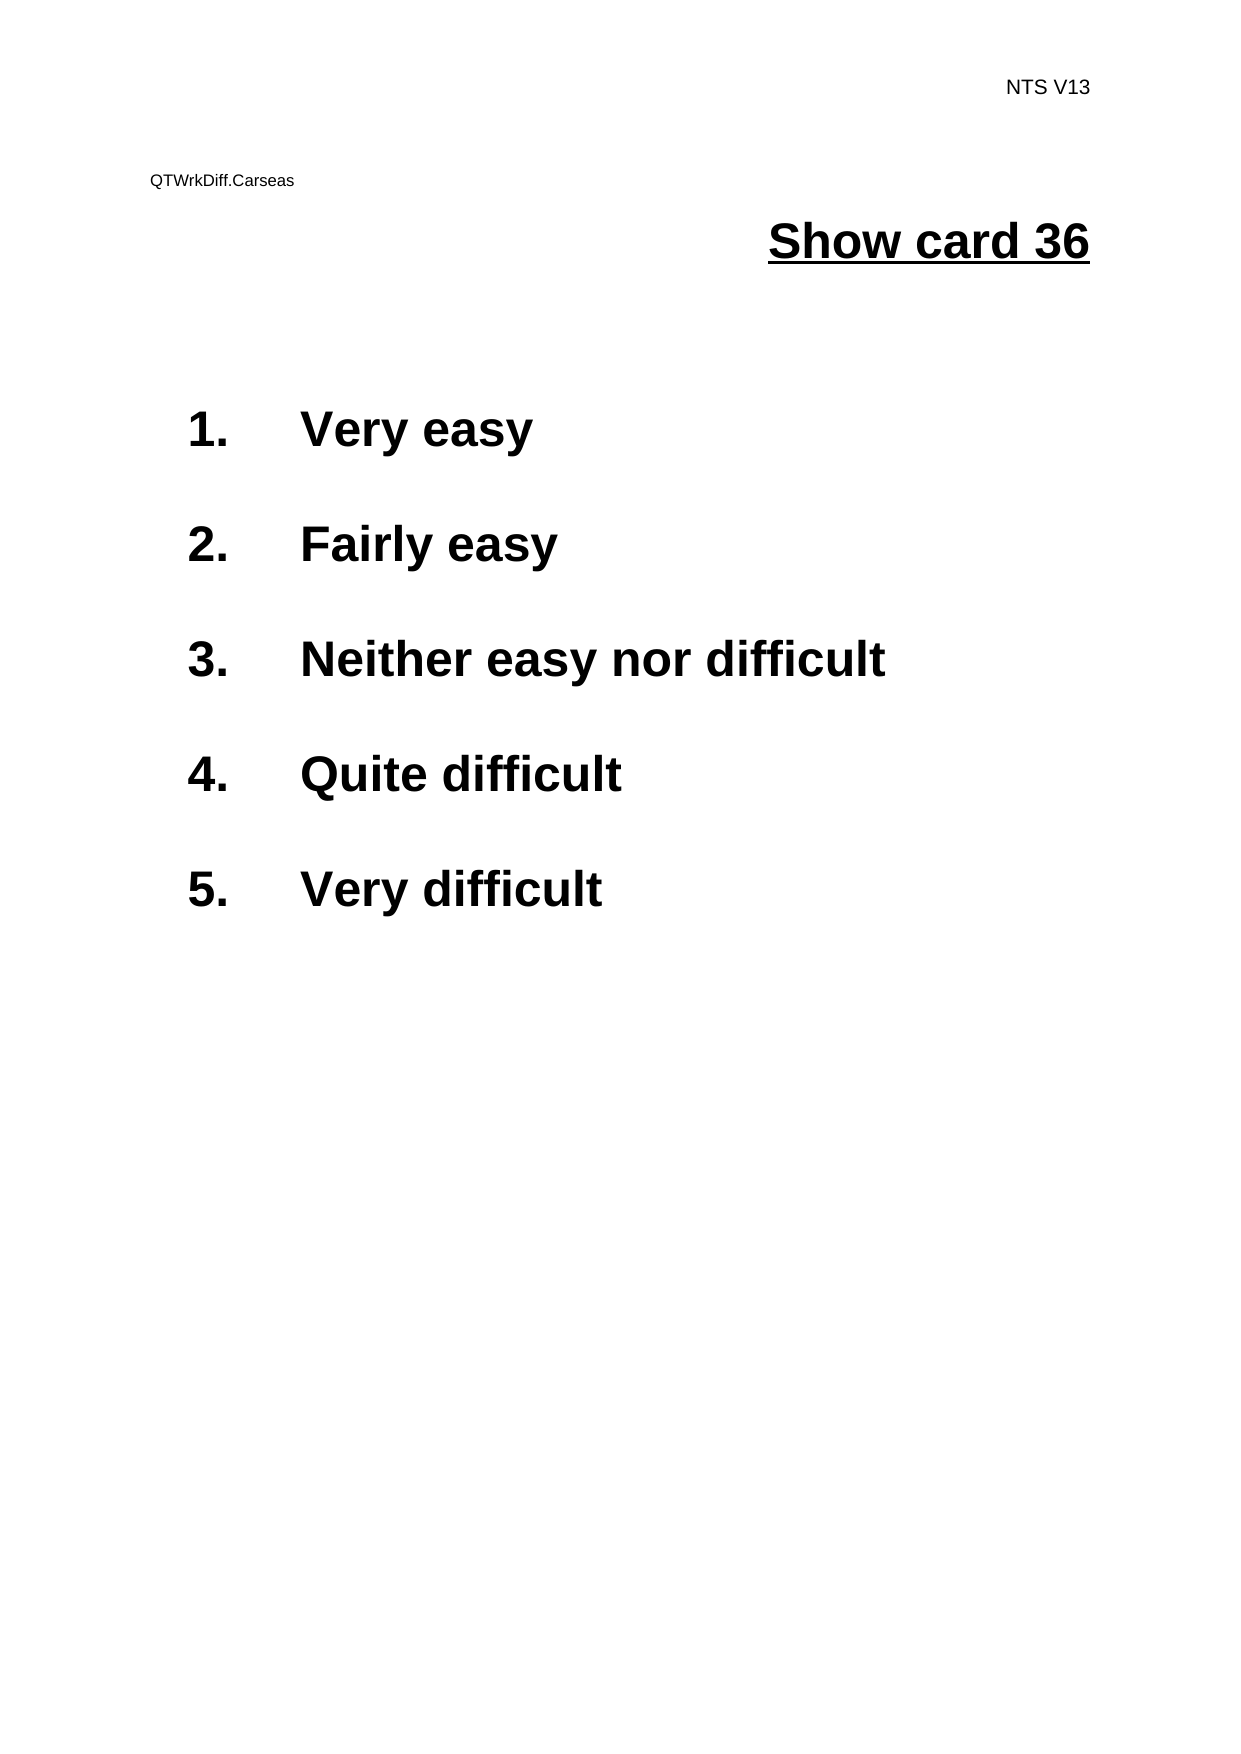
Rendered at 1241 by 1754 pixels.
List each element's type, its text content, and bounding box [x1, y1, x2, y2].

list Quite difficult [187, 744, 1090, 802]
list Very easy [187, 399, 1090, 457]
list Fairly easy [187, 514, 1090, 572]
text QTWrkDiff.Carseas [150, 171, 1090, 190]
list Neither easy nor difficult [187, 629, 1090, 687]
subtitle Show card 36 [150, 211, 1090, 269]
list Very difficult [187, 859, 1090, 917]
